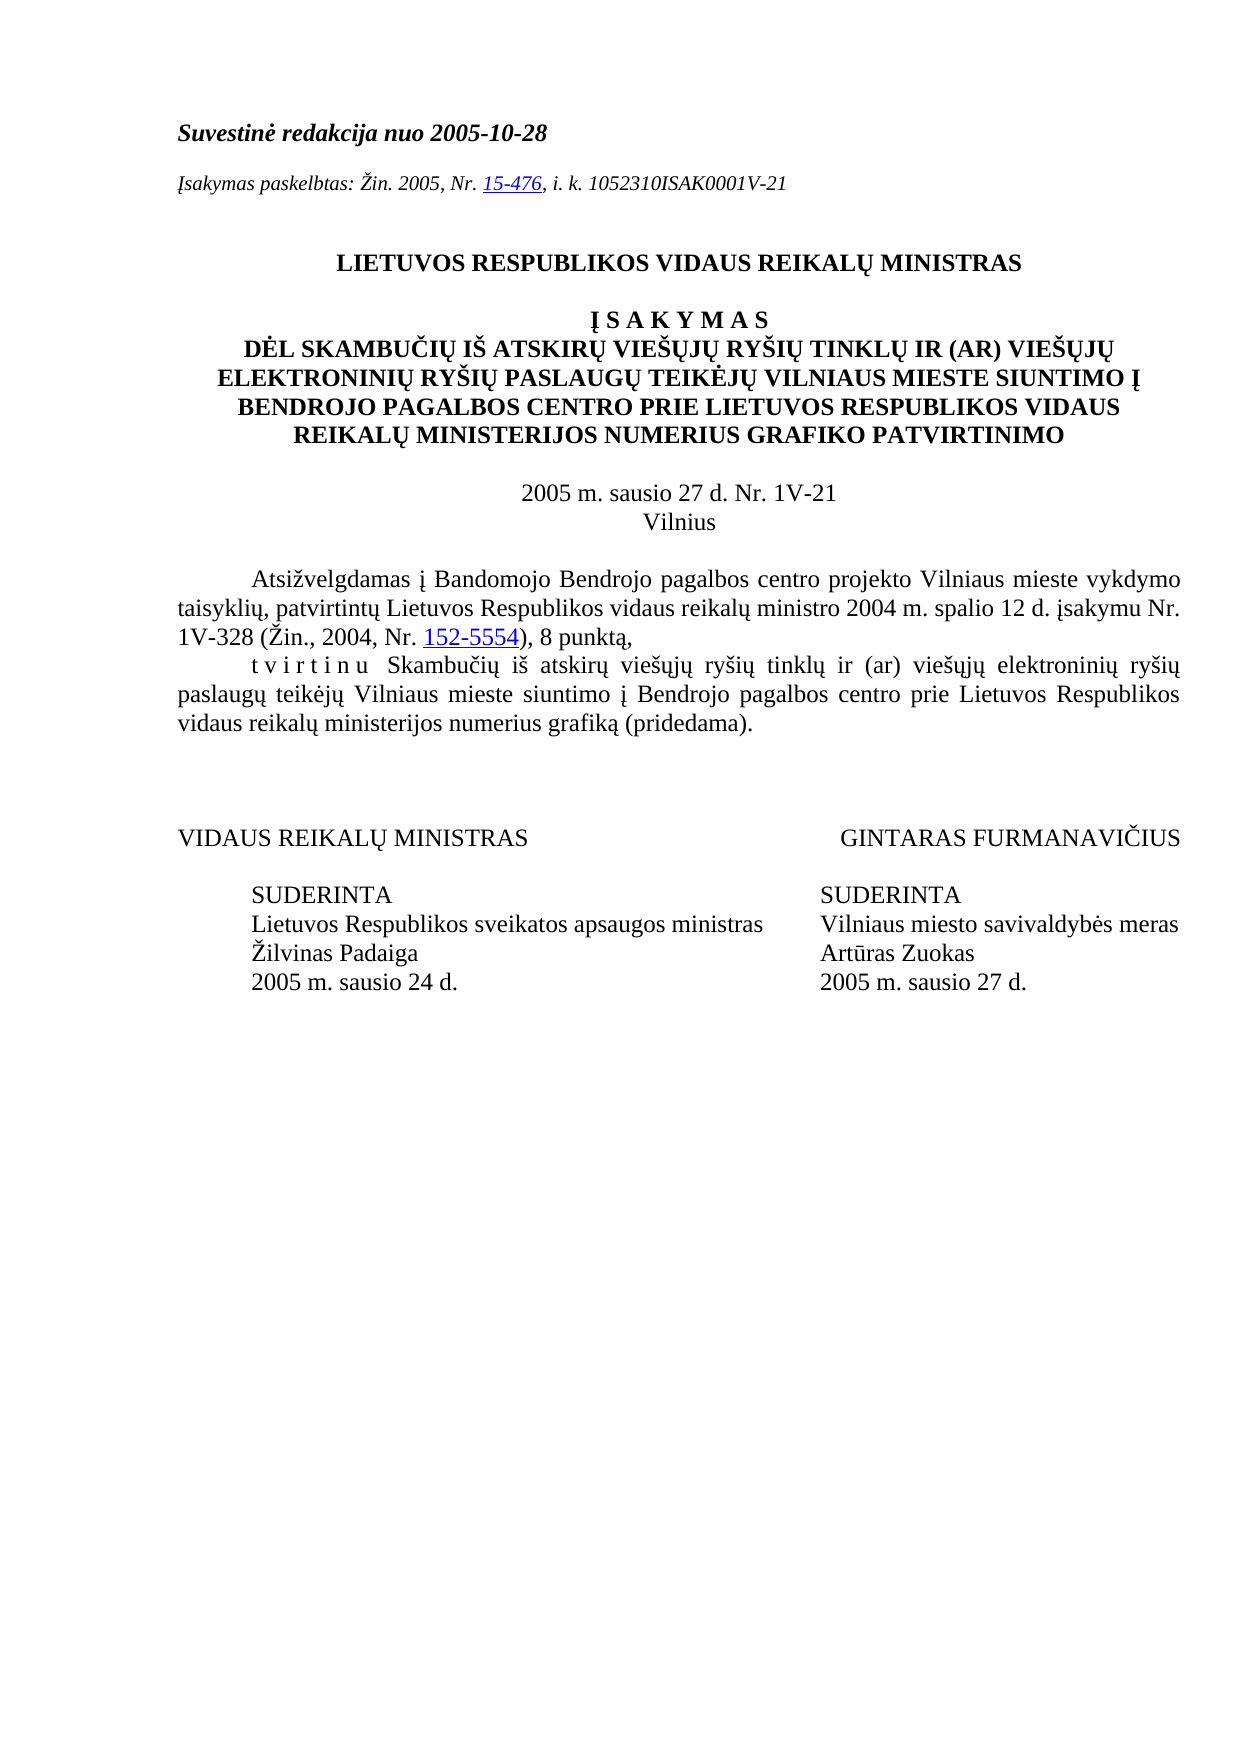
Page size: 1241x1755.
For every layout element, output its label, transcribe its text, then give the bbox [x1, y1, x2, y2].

text Lietuvos Respublikos sveikatos apsaugos ministras Vilniaus miesto savivaldybės meras [177, 909, 1181, 938]
text LIETUVOS RESPUBLIKOS VIDAUS REIKALŲ MINISTRAS [177, 248, 1181, 277]
text SUDERINTA SUDERINTA [177, 880, 1181, 909]
text Žilvinas Padaiga Artūras Zuokas [177, 938, 1181, 967]
text 2005 m. sausio 24 d. 2005 m. sausio 27 d. [177, 967, 1181, 995]
text Į S A K Y M A S [177, 305, 1181, 334]
text Vilnius [177, 507, 1181, 535]
text VIDAUS REIKALŲ MINISTRAS GINTARAS FURMANAVIČIUS [177, 823, 1181, 852]
text Įsakymas paskelbtas: Žin. 2005, Nr. 15-476, i. k. 1052310ISAK0001V-21 [177, 171, 1181, 195]
text Suvestinė redakcija nuo 2005-10-28 [177, 118, 1181, 147]
text 2005 m. sausio 27 d. Nr. 1V-21 [177, 478, 1181, 507]
text Atsižvelgdamas į Bandomojo Bendrojo pagalbos centro projekto Vilniaus mieste vykdymo taisyklių, patvirtintų Lietuvos Respublikos vidaus reikalų ministro 2004 m. spalio 12 d. įsakymu Nr. 1V-328 (Žin., 2004, Nr. 152-5554), 8 punktą, [177, 564, 1181, 650]
text DĖL SKAMBUČIŲ IŠ ATSKIRŲ VIEŠŲJŲ RYŠIŲ TINKLŲ IR (AR) VIEŠŲJŲ ELEKTRONINIŲ RYŠIŲ PASLAUGŲ TEIKĖJŲ VILNIAUS MIESTE SIUNTIMO Į BENDROJO PAGALBOS CENTRO PRIE LIETUVOS RESPUBLIKOS VIDAUS REIKALŲ MINISTERIJOS NUMERIUS GRAFIKO PATVIRTINIMO [177, 334, 1181, 449]
text tvirtinu Skambučių iš atskirų viešųjų ryšių tinklų ir (ar) viešųjų elektroninių ryšių paslaugų teikėjų Vilniaus mieste siuntimo į Bendrojo pagalbos centro prie Lietuvos Respublikos vidaus reikalų ministerijos numerius grafiką (pridedama). [177, 650, 1181, 737]
